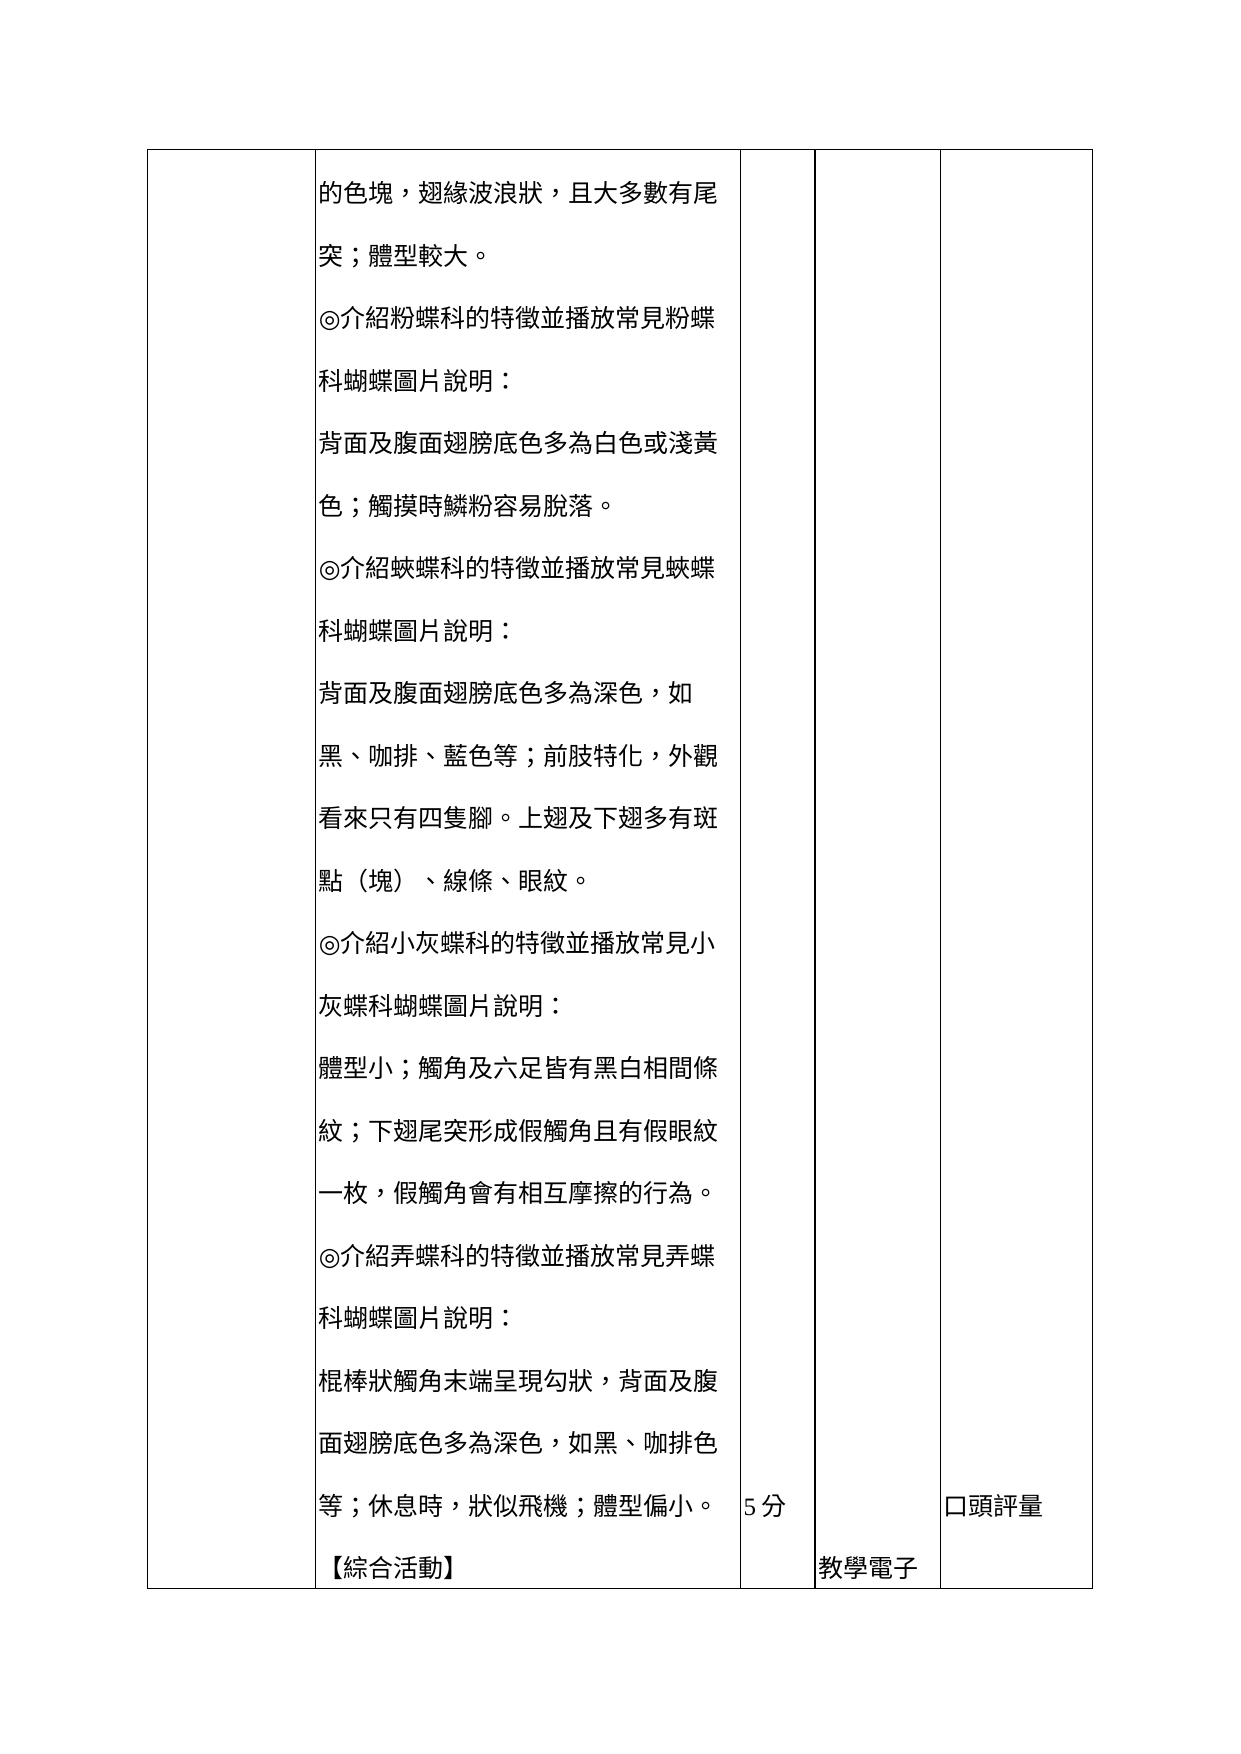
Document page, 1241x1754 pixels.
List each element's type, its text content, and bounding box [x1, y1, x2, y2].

table_cell 教學電子 [816, 150, 940, 1588]
table_cell 的色塊，翅緣波浪狀，且大多數有尾突；體型較大。 ◎介紹粉蝶科的特徵並播放常見粉蝶科蝴蝶圖片說明： 背面及腹面翅膀底色多為白色或淺黃色；觸摸時鱗粉容易脫落。 ◎介紹蛺蝶科的特徵並播放常見蛺蝶科蝴蝶圖片說明： 背面及腹面翅膀底色多為深色，如黑、咖排、藍色等；前肢特化，外觀看來只有四隻腳。上翅及下翅多有斑點（塊）、線條、眼紋。 ◎介紹小灰蝶科的特徵並播放常見小灰蝶科蝴蝶圖片說明： 體型小；觸角及六足皆有黑白相間條紋；下翅尾突形成假觸角且有假眼紋一枚，假觸角會有相互摩擦的行為。 ◎介紹弄蝶科的特徵並播放常見弄蝶科蝴蝶圖片說明： 棍棒狀觸角末端呈現勾狀，背面及腹面翅膀底色多為深色，如黑、咖排色等；休息時，狀似飛機；體型偏小。 【綜合活動】 [316, 150, 740, 1588]
table_cell [148, 150, 315, 1588]
table_cell 口頭評量 [941, 150, 1092, 1588]
table_cell 5分 [741, 150, 814, 1588]
